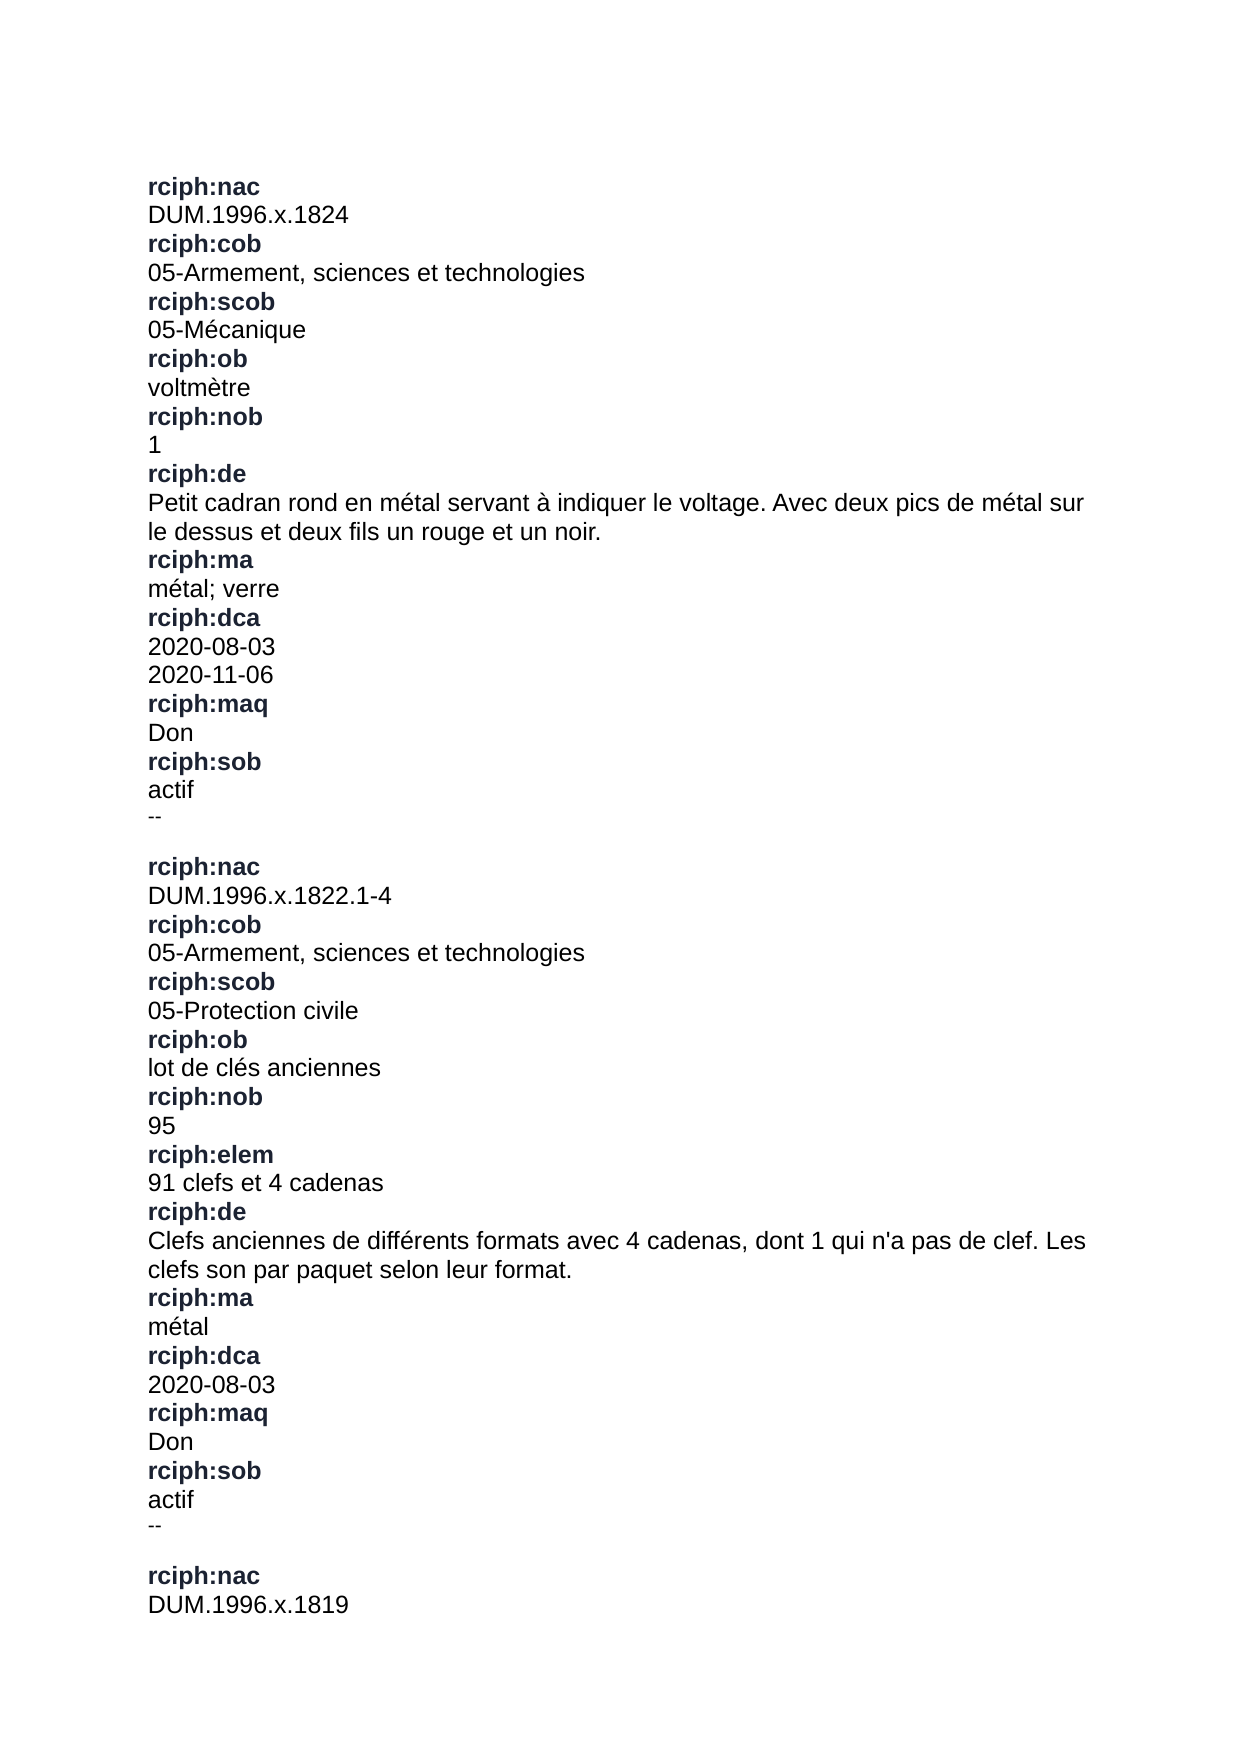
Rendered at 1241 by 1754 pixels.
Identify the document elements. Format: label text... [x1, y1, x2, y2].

text DUM.1996.x.1822.1-4 [148, 881, 1092, 909]
text -- [148, 804, 1092, 828]
text rciph:nac [148, 852, 1092, 881]
text 2020-08-03 [148, 632, 1092, 660]
text DUM.1996.x.1819 [148, 1590, 1092, 1619]
text rciph:de [148, 459, 1092, 488]
text rciph:sob [148, 1456, 1092, 1484]
text Petit cadran rond en métal servant à indiquer le voltage. Avec deux pics de métal sur le dessus et deux fils un rouge et un noir. [148, 488, 1092, 545]
text lot de clés anciennes [148, 1053, 1092, 1082]
text 05-Armement, sciences et technologies [148, 938, 1092, 967]
text rciph:elem [148, 1139, 1092, 1168]
text rciph:cob [148, 909, 1092, 938]
text rciph:scob [148, 287, 1092, 315]
text 05-Protection civile [148, 996, 1092, 1024]
text rciph:dca [148, 1341, 1092, 1369]
text DUM.1996.x.1824 [148, 200, 1092, 229]
text 1 [148, 430, 1092, 459]
text rciph:maq [148, 689, 1092, 718]
text rciph:dca [148, 603, 1092, 632]
text actif [148, 775, 1092, 804]
text rciph:ob [148, 344, 1092, 373]
text rciph:ob [148, 1024, 1092, 1053]
text rciph:cob [148, 229, 1092, 258]
text métal; verre [148, 574, 1092, 603]
text rciph:nob [148, 1082, 1092, 1111]
text 91 clefs et 4 cadenas [148, 1168, 1092, 1197]
text -- [148, 1513, 1092, 1537]
text 2020-11-06 [148, 660, 1092, 689]
text Don [148, 1427, 1092, 1456]
text métal [148, 1312, 1092, 1341]
text 05-Mécanique [148, 315, 1092, 344]
text actif [148, 1484, 1092, 1513]
text rciph:ma [148, 545, 1092, 574]
text rciph:nac [148, 1561, 1092, 1590]
text Don [148, 718, 1092, 747]
text rciph:scob [148, 967, 1092, 996]
text rciph:ma [148, 1283, 1092, 1312]
text rciph:sob [148, 747, 1092, 775]
text rciph:nac [148, 172, 1092, 200]
text 95 [148, 1111, 1092, 1139]
text 05-Armement, sciences et technologies [148, 258, 1092, 287]
text 2020-08-03 [148, 1369, 1092, 1398]
text voltmètre [148, 373, 1092, 402]
text rciph:nob [148, 402, 1092, 430]
text Clefs anciennes de différents formats avec 4 cadenas, dont 1 qui n'a pas de clef. Les clefs son par paquet selon leur format. [148, 1226, 1092, 1283]
text rciph:de [148, 1197, 1092, 1226]
text rciph:maq [148, 1398, 1092, 1427]
